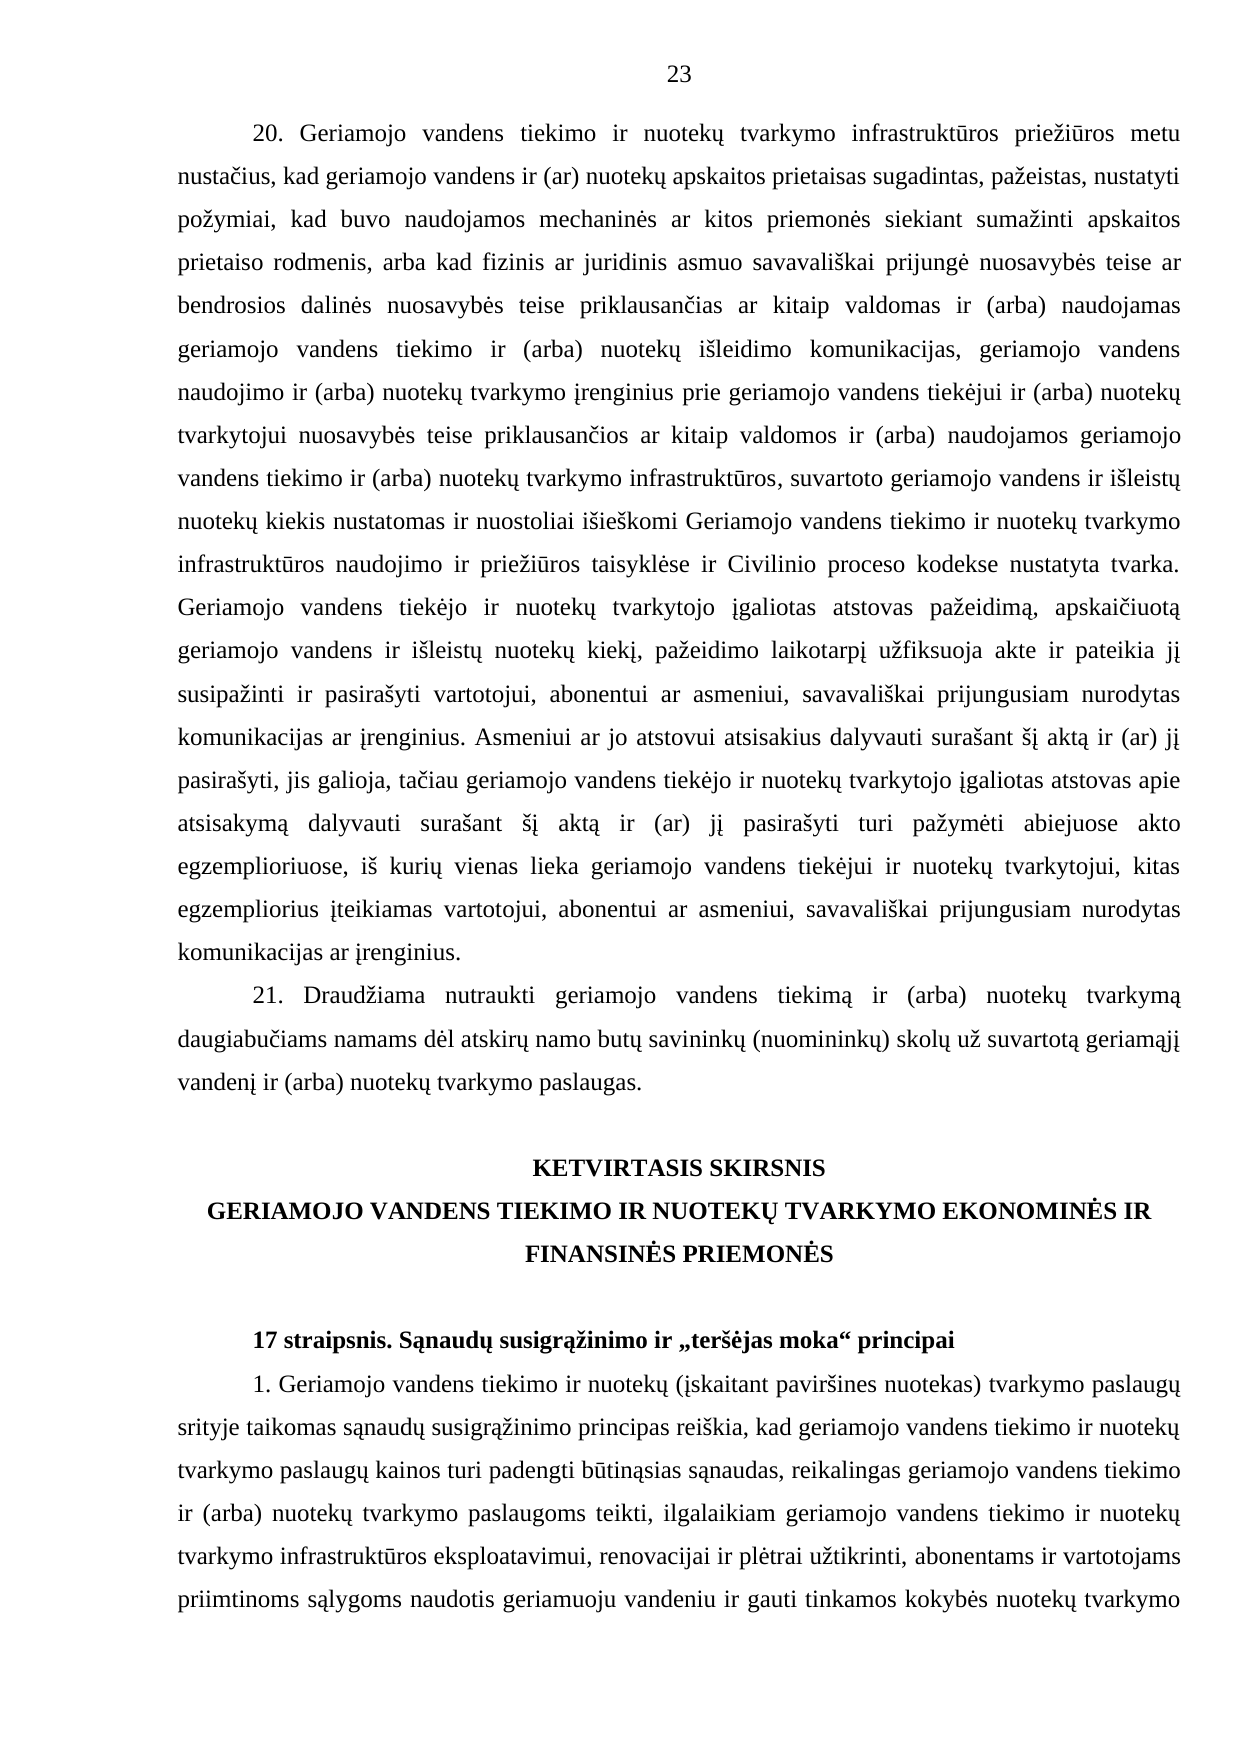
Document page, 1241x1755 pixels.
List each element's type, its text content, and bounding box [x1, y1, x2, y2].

text 20. Geriamojo vandens tiekimo ir nuotekų tvarkymo infrastruktūros priežiūros metu nustačius, kad geriamojo vandens ir (ar) nuotekų apskaitos prietaisas sugadintas, pažeistas, nustatyti požymiai, kad buvo naudojamos mechaninės ar kitos priemonės siekiant sumažinti apskaitos prietaiso rodmenis, arba kad fizinis ar juridinis asmuo savavališkai prijungė nuosavybės teise ar bendrosios dalinės nuosavybės teise priklausančias ar kitaip valdomas ir (arba) naudojamas geriamojo vandens tiekimo ir (arba) nuotekų išleidimo komunikacijas, geriamojo vandens naudojimo ir (arba) nuotekų tvarkymo įrenginius prie geriamojo vandens tiekėjui ir (arba) nuotekų tvarkytojui nuosavybės teise priklausančios ar kitaip valdomos ir (arba) naudojamos geriamojo vandens tiekimo ir (arba) nuotekų tvarkymo infrastruktūros, suvartoto geriamojo vandens ir išleistų nuotekų kiekis nustatomas ir nuostoliai išieškomi Geriamojo vandens tiekimo ir nuotekų tvarkymo infrastruktūros naudojimo ir priežiūros taisyklėse ir Civilinio proceso kodekse nustatyta tvarka. Geriamojo vandens tiekėjo ir nuotekų tvarkytojo įgaliotas atstovas pažeidimą, apskaičiuotą geriamojo vandens ir išleistų nuotekų kiekį, pažeidimo laikotarpį užfiksuoja akte ir pateikia jį susipažinti ir pasirašyti vartotojui, abonentui ar asmeniui, savavališkai prijungusiam nurodytas komunikacijas ar įrenginius. Asmeniui ar jo atstovui atsisakius dalyvauti surašant šį aktą ir (ar) jį pasirašyti, jis galioja, tačiau geriamojo vandens tiekėjo ir nuotekų tvarkytojo įgaliotas atstovas apie atsisakymą dalyvauti surašant šį aktą ir (ar) jį pasirašyti turi pažymėti abiejuose akto egzemplioriuose, iš kurių vienas lieka geriamojo vandens tiekėjui ir nuotekų tvarkytojui, kitas egzempliorius įteikiamas vartotojui, abonentui ar asmeniui, savavališkai prijungusiam nurodytas komunikacijas ar įrenginius. [177, 118, 1181, 966]
text KETVIRTASIS SKIRSNIS [177, 1153, 1181, 1182]
text 17 straipsnis. Sąnaudų susigrąžinimo ir „teršėjas moka“ principai [177, 1326, 1181, 1354]
text 21. Draudžiama nutraukti geriamojo vandens tiekimą ir (arba) nuotekų tvarkymą daugiabučiams namams dėl atskirų namo butų savininkų (nuomininkų) skolų už suvartotą geriamąjį vandenį ir (arba) nuotekų tvarkymo paslaugas. [177, 981, 1181, 1096]
text GERIAMOJO VANDENS TIEKIMO IR NUOTEKŲ TVARKYMO EKONOMINĖS IR FINANSINĖS PRIEMONĖS [177, 1196, 1181, 1268]
text 1. Geriamojo vandens tiekimo ir nuotekų (įskaitant paviršines nuotekas) tvarkymo paslaugų srityje taikomas sąnaudų susigrąžinimo principas reiškia, kad geriamojo vandens tiekimo ir nuotekų tvarkymo paslaugų kainos turi padengti būtinąsias sąnaudas, reikalingas geriamojo vandens tiekimo ir (arba) nuotekų tvarkymo paslaugoms teikti, ilgalaikiam geriamojo vandens tiekimo ir nuotekų tvarkymo infrastruktūros eksploatavimui, renovacijai ir plėtrai užtikrinti, abonentams ir vartotojams priimtinoms sąlygoms naudotis geriamuoju vandeniu ir gauti tinkamos kokybės nuotekų tvarkymo [177, 1369, 1181, 1613]
